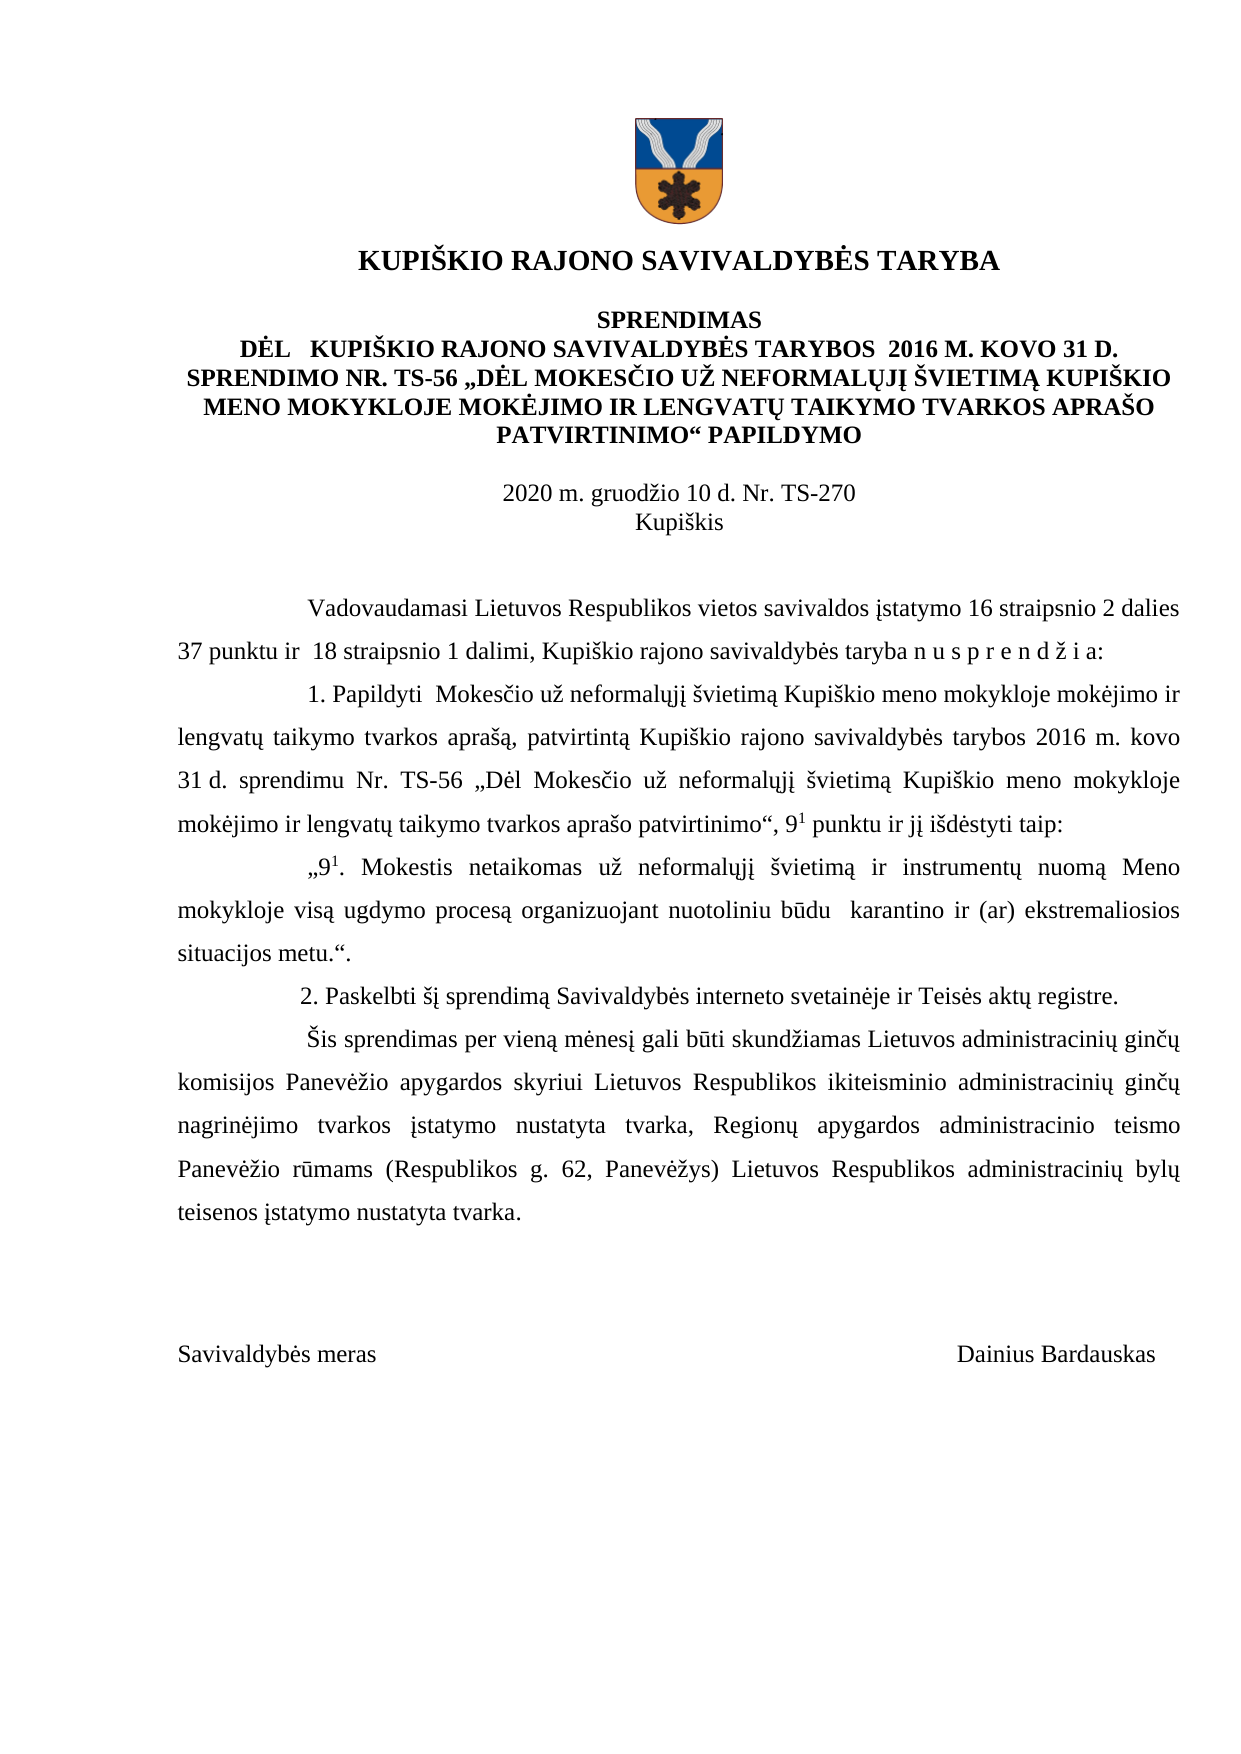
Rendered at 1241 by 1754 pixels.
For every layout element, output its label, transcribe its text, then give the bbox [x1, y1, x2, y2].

text 1. Papildyti Mokesčio už neformalųjį švietimą Kupiškio meno mokykloje mokėjimo ir lengvatų taikymo tvarkos aprašą, patvirtintą Kupiškio rajono savivaldybės tarybos 2016 m. kovo 31 d. sprendimu Nr. TS-56 „Dėl Mokesčio už neformalųjį švietimą Kupiškio meno mokykloje mokėjimo ir lengvatų taikymo tvarkos aprašo patvirtinimo“, 91 punktu ir jį išdėstyti taip: [177, 679, 1181, 837]
text „91. Mokestis netaikomas už neformalųjį švietimą ir instrumentų nuomą Meno mokykloje visą ugdymo procesą organizuojant nuotoliniu būdu karantino ir (ar) ekstremaliosios situacijos metu.“. [177, 852, 1181, 967]
text Vadovaudamasi Lietuvos Respublikos vietos savivaldos įstatymo 16 straipsnio 2 dalies 37 punktu ir 18 straipsnio 1 dalimi, Kupiškio rajono savivaldybės taryba n u s p r e n d ž i a: [177, 593, 1181, 665]
text 2020 m. gruodžio 10 d. Nr. TS-270 [177, 478, 1181, 507]
text Šis sprendimas per vieną mėnesį gali būti skundžiamas Lietuvos administracinių ginčų komisijos Panevėžio apygardos skyriui Lietuvos Respublikos ikiteisminio administracinių ginčų nagrinėjimo tvarkos įstatymo nustatyta tvarka, Regionų apygardos administracinio teismo Panevėžio rūmams (Respublikos g. 62, Panevėžys) Lietuvos Respublikos administracinių bylų teisenos įstatymo nustatyta tvarka. [177, 1024, 1181, 1226]
text SPRENDIMAS [177, 306, 1181, 334]
text 2. Paskelbti šį sprendimą Savivaldybės interneto svetainėje ir Teisės aktų registre. [177, 981, 1181, 1010]
text KUPIŠKIO RAJONO SAVIVALDYBĖS TARYBA [177, 243, 1181, 277]
text Savivaldybės meras Dainius Bardauskas [177, 1339, 1181, 1368]
text DĖL KUPIŠKIO RAJONO SAVIVALDYBĖS TARYBOS 2016 M. KOVO 31 D. SPRENDIMO NR. TS-56 „DĖL MOKESČIO UŽ NEFORMALŲJĮ ŠVIETIMĄ KUPIŠKIO MENO MOKYKLOJE MOKĖJIMO IR LENGVATŲ TAIKYMO TVARKOS APRAŠO PATVIRTINIMO“ PAPILDYMO [177, 334, 1181, 449]
text Kupiškis [177, 507, 1181, 536]
